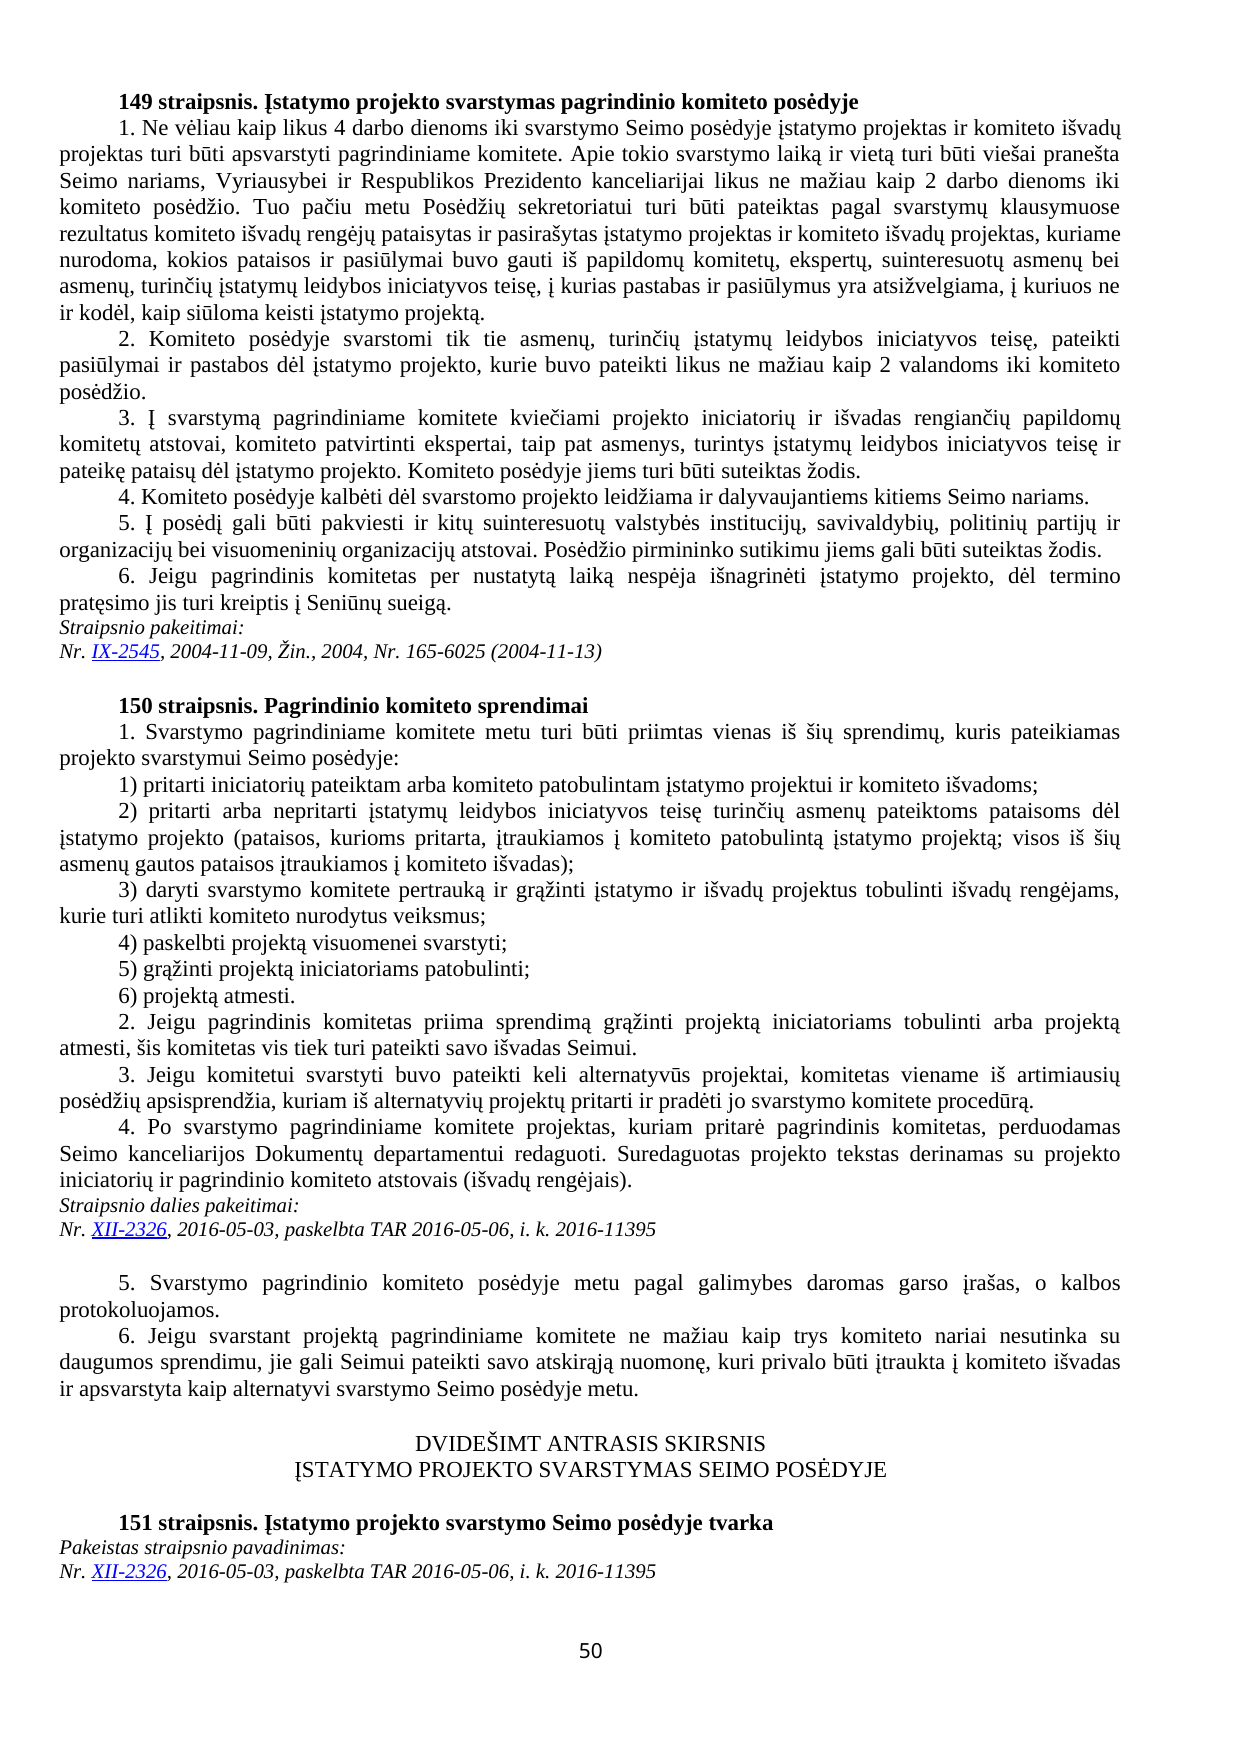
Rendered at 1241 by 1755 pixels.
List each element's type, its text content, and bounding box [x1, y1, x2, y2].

text 4. Komiteto posėdyje kalbėti dėl svarstomo projekto leidžiama ir dalyvaujantiems kitiems Seimo nariams. [59, 483, 1122, 509]
text Nr. XII-2326, 2016-05-03, paskelbta TAR 2016-05-06, i. k. 2016-11395 [59, 1217, 1122, 1241]
text 6. Jeigu pagrindinis komitetas per nustatytą laiką nespėja išnagrinėti įstatymo projekto, dėl termino pratęsimo jis turi kreiptis į Seniūnų sueigą. [59, 562, 1122, 615]
text 4. Po svarstymo pagrindiniame komitete projektas, kuriam pritarė pagrindinis komitetas, perduodamas Seimo kanceliarijos Dokumentų departamentui redaguoti. Suredaguotas projekto tekstas derinamas su projekto iniciatorių ir pagrindinio komiteto atstovais (išvadų rengėjais). [59, 1113, 1122, 1192]
text DVIDEŠIMT ANTRASIS SKIRSNIS [59, 1430, 1122, 1456]
text 3. Į svarstymą pagrindiniame komitete kviečiami projekto iniciatorių ir išvadas rengiančių papildomų komitetų atstovai, komiteto patvirtinti ekspertai, taip pat asmenys, turintys įstatymų leidybos iniciatyvos teisę ir pateikę pataisų dėl įstatymo projekto. Komiteto posėdyje jiems turi būti suteiktas žodis. [59, 404, 1122, 483]
text Nr. XII-2326, 2016-05-03, paskelbta TAR 2016-05-06, i. k. 2016-11395 [59, 1559, 1122, 1583]
text Nr. IX-2545, 2004-11-09, Žin., 2004, Nr. 165-6025 (2004-11-13) [59, 639, 1122, 663]
text 150 straipsnis. Pagrindinio komiteto sprendimai [59, 692, 1122, 718]
text 1) pritarti iniciatorių pateiktam arba komiteto patobulintam įstatymo projektui ir komiteto išvadoms; [59, 771, 1122, 797]
text 3) daryti svarstymo komitete pertrauką ir grąžinti įstatymo ir išvadų projektus tobulinti išvadų rengėjams, kurie turi atlikti komiteto nurodytus veiksmus; [59, 876, 1122, 929]
text 6. Jeigu svarstant projektą pagrindiniame komitete ne mažiau kaip trys komiteto nariai nesutinka su daugumos sprendimu, jie gali Seimui pateikti savo atskirąją nuomonę, kuri privalo būti įtraukta į komiteto išvadas ir apsvarstyta kaip alternatyvi svarstymo Seimo posėdyje metu. [59, 1322, 1122, 1401]
text Straipsnio dalies pakeitimai: [59, 1192, 1122, 1217]
text 2. Jeigu pagrindinis komitetas priima sprendimą grąžinti projektą iniciatoriams tobulinti arba projektą atmesti, šis komitetas vis tiek turi pateikti savo išvadas Seimui. [59, 1008, 1122, 1061]
text 6) projektą atmesti. [59, 982, 1122, 1008]
text 1. Ne vėliau kaip likus 4 darbo dienoms iki svarstymo Seimo posėdyje įstatymo projektas ir komiteto išvadų projektas turi būti apsvarstyti pagrindiniame komitete. Apie tokio svarstymo laiką ir vietą turi būti viešai pranešta Seimo nariams, Vyriausybei ir Respublikos Prezidento kanceliarijai likus ne mažiau kaip 2 darbo dienoms iki komiteto posėdžio. Tuo pačiu metu Posėdžių sekretoriatui turi būti pateiktas pagal svarstymų klausymuose rezultatus komiteto išvadų rengėjų pataisytas ir pasirašytas įstatymo projektas ir komiteto išvadų projektas, kuriame nurodoma, kokios pataisos ir pasiūlymai buvo gauti iš papildomų komitetų, ekspertų, suinteresuotų asmenų bei asmenų, turinčių įstatymų leidybos iniciatyvos teisę, į kurias pastabas ir pasiūlymus yra atsižvelgiama, į kuriuos ne ir kodėl, kaip siūloma keisti įstatymo projektą. [59, 114, 1122, 325]
text 4) paskelbti projektą visuomenei svarstyti; [59, 929, 1122, 955]
text 2) pritarti arba nepritarti įstatymų leidybos iniciatyvos teisę turinčių asmenų pateiktoms pataisoms dėl įstatymo projekto (pataisos, kurioms pritarta, įtraukiamos į komiteto patobulintą įstatymo projektą; visos iš šių asmenų gautos pataisos įtraukiamos į komiteto išvadas); [59, 797, 1122, 876]
text 5. Svarstymo pagrindinio komiteto posėdyje metu pagal galimybes daromas garso įrašas, o kalbos protokoluojamos. [59, 1269, 1122, 1322]
text 3. Jeigu komitetui svarstyti buvo pateikti keli alternatyvūs projektai, komitetas viename iš artimiausių posėdžių apsisprendžia, kuriam iš alternatyvių projektų pritarti ir pradėti jo svarstymo komitete procedūrą. [59, 1061, 1122, 1113]
text 5) grąžinti projektą iniciatoriams patobulinti; [59, 955, 1122, 982]
text Straipsnio pakeitimai: [59, 615, 1122, 639]
text 149 straipsnis. Įstatymo projekto svarstymas pagrindinio komiteto posėdyje [59, 88, 1122, 114]
text 151 straipsnis. Įstatymo projekto svarstymo Seimo posėdyje tvarka [59, 1509, 1122, 1535]
text Pakeistas straipsnio pavadinimas: [59, 1535, 1122, 1559]
text ĮSTATYMO PROJEKTO SVARSTYMAS SEIMO POSĖDYJE [59, 1456, 1122, 1483]
text 2. Komiteto posėdyje svarstomi tik tie asmenų, turinčių įstatymų leidybos iniciatyvos teisę, pateikti pasiūlymai ir pastabos dėl įstatymo projekto, kurie buvo pateikti likus ne mažiau kaip 2 valandoms iki komiteto posėdžio. [59, 325, 1122, 404]
text 1. Svarstymo pagrindiniame komitete metu turi būti priimtas vienas iš šių sprendimų, kuris pateikiamas projekto svarstymui Seimo posėdyje: [59, 718, 1122, 771]
text 5. Į posėdį gali būti pakviesti ir kitų suinteresuotų valstybės institucijų, savivaldybių, politinių partijų ir organizacijų bei visuomeninių organizacijų atstovai. Posėdžio pirmininko sutikimu jiems gali būti suteiktas žodis. [59, 509, 1122, 562]
